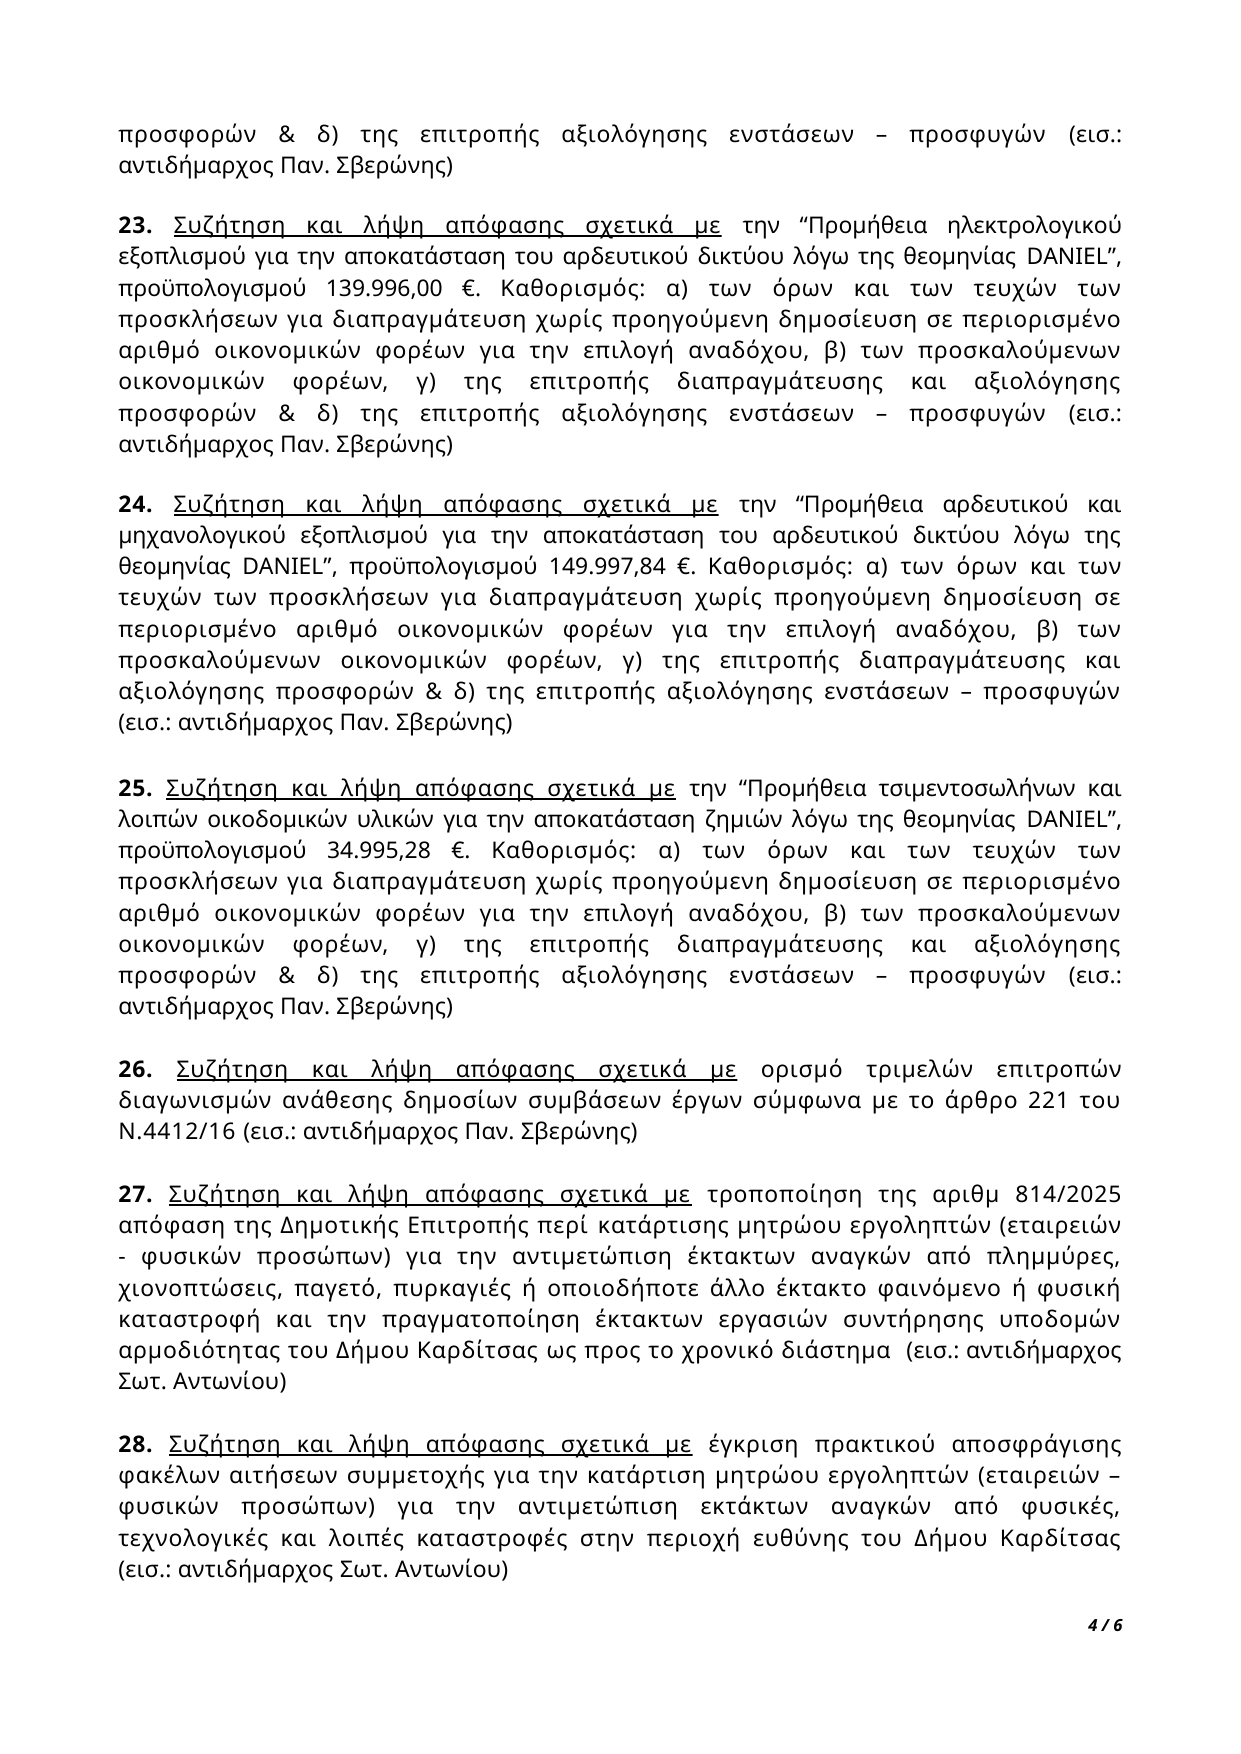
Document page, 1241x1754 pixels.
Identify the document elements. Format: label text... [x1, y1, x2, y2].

list 25. Συζήτηση και λήψη απόφασης σχετικά με την “Προμήθεια τσιμεντοσωλήνων και λοιπών οικοδομικών υλικών για την αποκατάσταση ζημιών λόγω της θεομηνίας DANIEL”, προϋπολογισμού 34.995,28 €. Καθορισμός: α) των όρων και των τευχών των προσκλήσεων για διαπραγμάτευση χωρίς προηγούμενη δημοσίευση σε περιορισμένο αριθμό οικονομικών φορέων για την επιλογή αναδόχου, β) των προσκαλούμενων οικονομικών φορέων, γ) της επιτροπής διαπραγμάτευσης και αξιολόγησης προσφορών & δ) της επιτροπής αξιολόγησης ενστάσεων – προσφυγών (εισ.: αντιδήμαρχος Παν. Σβερώνης) [118, 772, 1122, 1022]
list 28. Συζήτηση και λήψη απόφασης σχετικά με έγκριση πρακτικού αποσφράγισης φακέλων αιτήσεων συμμετοχής για την κατάρτιση μητρώου εργοληπτών (εταιρειών – φυσικών προσώπων) για την αντιμετώπιση εκτάκτων αναγκών από φυσικές, τεχνολογικές και λοιπές καταστροφές στην περιοχή ευθύνης του Δήμου Καρδίτσας (εισ.: αντιδήμαρχος Σωτ. Αντωνίου) [118, 1428, 1122, 1584]
list προσφορών & δ) της επιτροπής αξιολόγησης ενστάσεων – προσφυγών (εισ.: αντιδήμαρχος Παν. Σβερώνης) [118, 118, 1122, 181]
list 27. Συζήτηση και λήψη απόφασης σχετικά με τροποποίηση της αριθμ 814/2025 απόφαση της Δημοτικής Επιτροπής περί κατάρτισης μητρώου εργοληπτών (εταιρειών - φυσικών προσώπων) για την αντιμετώπιση έκτακτων αναγκών από πλημμύρες, χιονοπτώσεις, παγετό, πυρκαγιές ή οποιοδήποτε άλλο έκτακτο φαινόμενο ή φυσική καταστροφή και την πραγματοποίηση έκτακτων εργασιών συντήρησης υποδομών αρμοδιότητας του Δήμου Καρδίτσας ως προς το χρονικό διάστημα (εισ.: αντιδήμαρχος Σωτ. Αντωνίου) [118, 1178, 1122, 1397]
list 23. Συζήτηση και λήψη απόφασης σχετικά με την “Προμήθεια ηλεκτρολογικού εξοπλισμού για την αποκατάσταση του αρδευτικού δικτύου λόγω της θεομηνίας DANIEL”, προϋπολογισμού 139.996,00 €. Καθορισμός: α) των όρων και των τευχών των προσκλήσεων για διαπραγμάτευση χωρίς προηγούμενη δημοσίευση σε περιορισμένο αριθμό οικονομικών φορέων για την επιλογή αναδόχου, β) των προσκαλούμενων οικονομικών φορέων, γ) της επιτροπής διαπραγμάτευσης και αξιολόγησης προσφορών & δ) της επιτροπής αξιολόγησης ενστάσεων – προσφυγών (εισ.: αντιδήμαρχος Παν. Σβερώνης) [118, 209, 1122, 459]
list 24. Συζήτηση και λήψη απόφασης σχετικά με την “Προμήθεια αρδευτικού και μηχανολογικού εξοπλισμού για την αποκατάσταση του αρδευτικού δικτύου λόγω της θεομηνίας DANIEL”, προϋπολογισμού 149.997,84 €. Καθορισμός: α) των όρων και των τευχών των προσκλήσεων για διαπραγμάτευση χωρίς προηγούμενη δημοσίευση σε περιορισμένο αριθμό οικονομικών φορέων για την επιλογή αναδόχου, β) των προσκαλούμενων οικονομικών φορέων, γ) της επιτροπής διαπραγμάτευσης και αξιολόγησης προσφορών & δ) της επιτροπής αξιολόγησης ενστάσεων – προσφυγών (εισ.: αντιδήμαρχος Παν. Σβερώνης) [118, 487, 1122, 737]
list 26. Συζήτηση και λήψη απόφασης σχετικά με ορισμό τριμελών επιτροπών διαγωνισμών ανάθεσης δημοσίων συμβάσεων έργων σύμφωνα με το άρθρο 221 του Ν.4412/16 (εισ.: αντιδήμαρχος Παν. Σβερώνης) [118, 1053, 1122, 1147]
